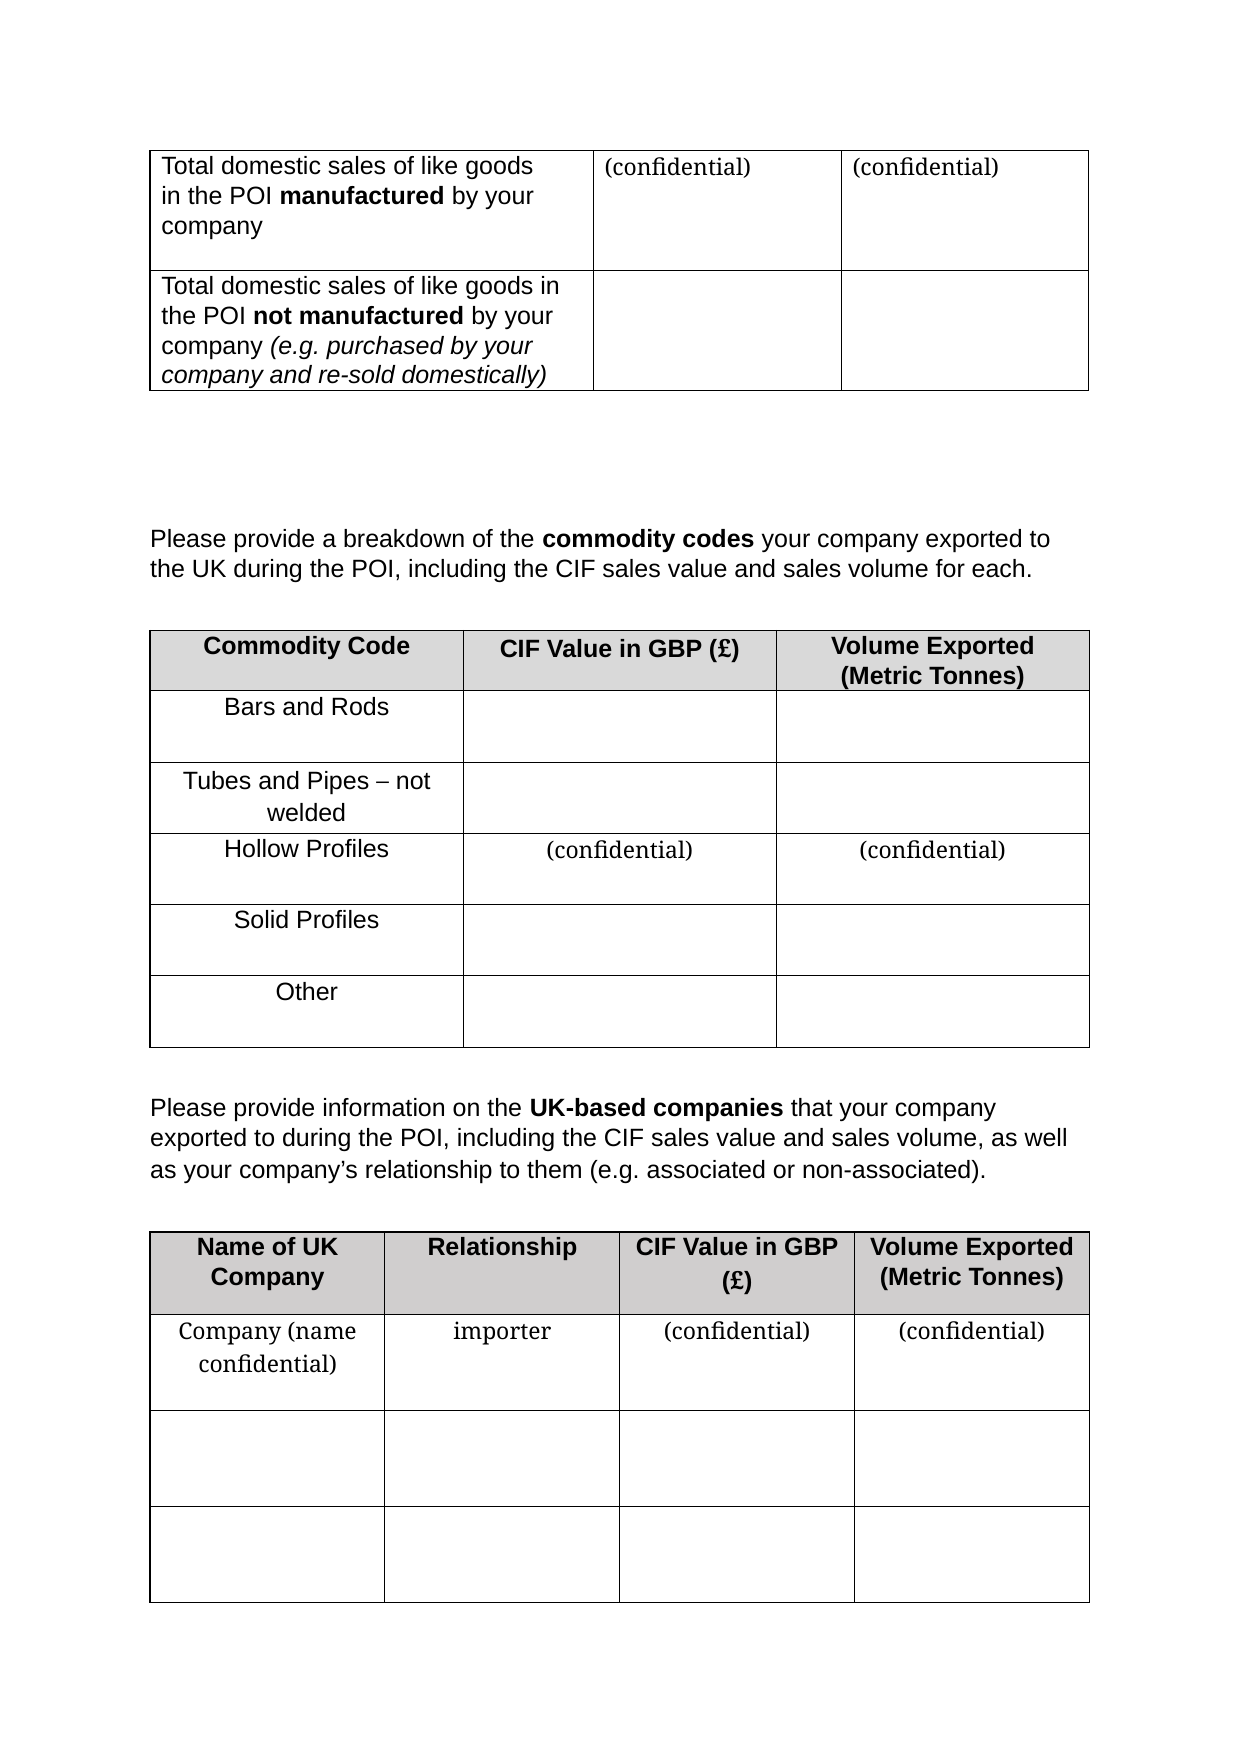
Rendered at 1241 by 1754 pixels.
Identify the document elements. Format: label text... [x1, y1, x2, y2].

table_cell [464, 691, 776, 762]
table_header CIF Value in GBP (£) [464, 631, 776, 690]
table_cell Company (name confidential) [151, 1315, 384, 1410]
table_cell [855, 1507, 1089, 1602]
table_cell [151, 1507, 384, 1602]
table_cell [464, 905, 776, 975]
table_header CIF Value in GBP (£) [620, 1233, 854, 1314]
table_header Volume Exported (Metric Tonnes) [777, 631, 1089, 690]
table_header Name of UK Company [151, 1233, 384, 1314]
table_cell [777, 905, 1089, 975]
table_cell Other [151, 976, 463, 1047]
table_cell Total domestic sales of like goods in the POI not manufactured by your company (e.g. purchased by your company and re-sold domestically) [151, 271, 593, 390]
table_cell Solid Profiles [151, 905, 463, 975]
table_cell (confidential) [842, 151, 1088, 270]
table_cell [151, 1411, 384, 1506]
table_cell (confidential) [594, 151, 841, 270]
table_cell (confidential) [464, 834, 776, 904]
table_cell Hollow Profiles [151, 834, 463, 904]
table_cell importer [385, 1315, 619, 1410]
table_cell Tubes and Pipes – not welded [151, 763, 463, 833]
table_cell [464, 976, 776, 1047]
table_cell (confidential) [855, 1315, 1089, 1410]
table_cell [777, 691, 1089, 762]
table_cell (confidential) [777, 834, 1089, 904]
table_header Commodity Code [151, 631, 463, 690]
table_cell [385, 1411, 619, 1506]
table_cell [842, 271, 1088, 390]
text Please provide a breakdown of the commodity codes your company exported to the UK during the POI, including the CIF sales value and sales volume for each. [150, 524, 1090, 612]
table_cell [777, 763, 1089, 833]
table_cell (confidential) [620, 1315, 854, 1410]
table_cell [385, 1507, 619, 1602]
table_header Relationship [385, 1233, 619, 1314]
table_cell [620, 1507, 854, 1602]
table_cell Total domestic sales of like goods in the POI manufactured by your company [151, 151, 593, 270]
table_cell Bars and Rods [151, 691, 463, 762]
table_cell [620, 1411, 854, 1506]
table_cell [777, 976, 1089, 1047]
table_cell [594, 271, 841, 390]
table_header Volume Exported (Metric Tonnes) [855, 1233, 1089, 1314]
text Please provide information on the UK-based companies that your company exported to during the POI, including the CIF sales value and sales volume, as well as your company’s relationship to them (e.g. associated or non-associated). [150, 1093, 1090, 1214]
table_cell [464, 763, 776, 833]
table_cell [855, 1411, 1089, 1506]
